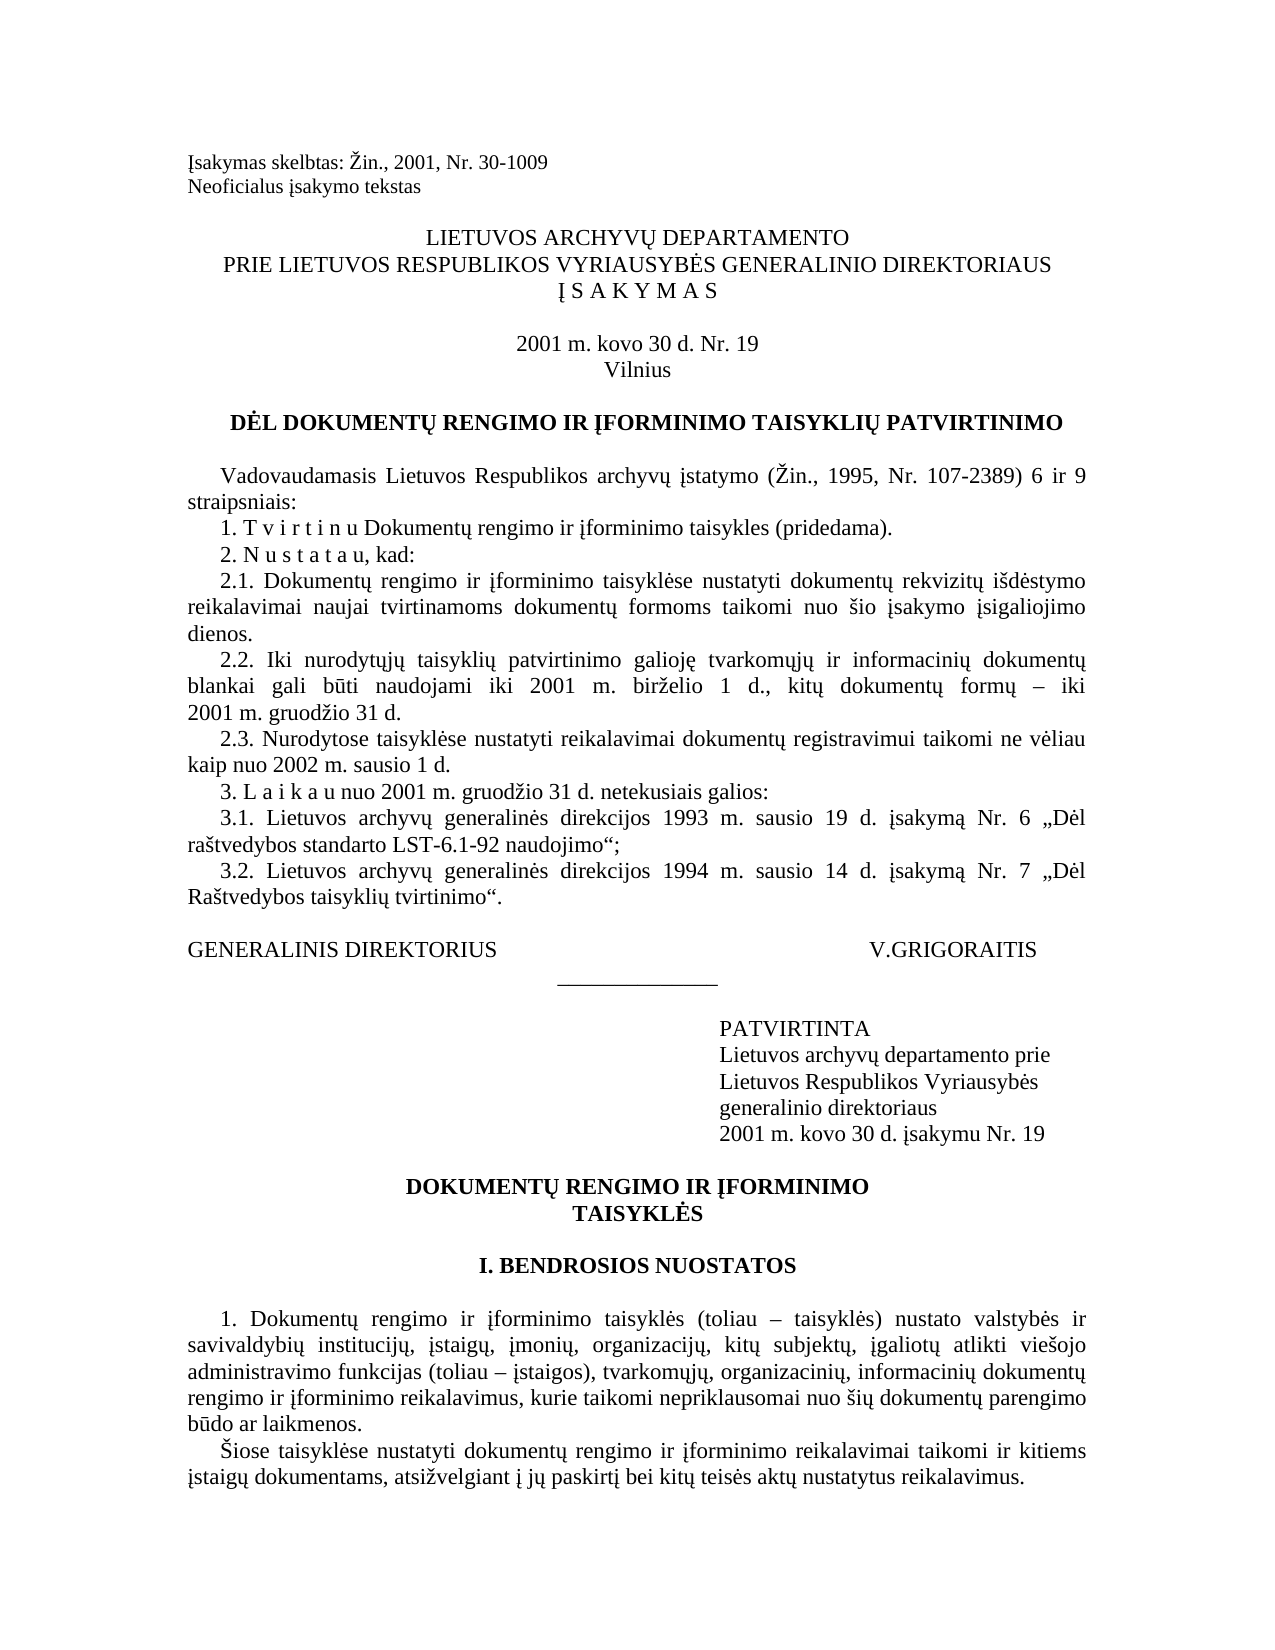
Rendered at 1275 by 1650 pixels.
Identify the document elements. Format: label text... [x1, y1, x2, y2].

text DOKUMENTŲ RENGIMO IR ĮFORMINIMO [187, 1173, 1087, 1199]
text 3. L a i k a u nuo 2001 m. gruodžio 31 d. netekusiais galios: [187, 778, 1087, 804]
text Šiose taisyklėse nustatyti dokumentų rengimo ir įforminimo reikalavimai taikomi ir kitiems įstaigų dokumentams, atsižvelgiant į jų paskirtį bei kitų teisės aktų nustatytus reikalavimus. [187, 1437, 1087, 1489]
text PRIE LIETUVOS RESPUBLIKOS VYRIAUSYBĖS GENERALINIO DIREKTORIAUS [187, 251, 1087, 277]
text Į S A K Y M A S [187, 277, 1087, 303]
text LIETUVOS ARCHYVŲ DEPARTAMENTO [187, 224, 1087, 251]
text I. BENDROSIOS NUOSTATOS [187, 1252, 1087, 1279]
text Neoficialus įsakymo tekstas [187, 174, 1087, 198]
text Lietuvos Respublikos Vyriausybės [719, 1068, 1087, 1094]
text Generalinis direktorius V.Grigoraitis [187, 936, 1087, 962]
text generalinio direktoriaus [719, 1094, 1087, 1121]
text Lietuvos archyvų departamento prie [719, 1041, 1087, 1068]
text 2. N u s t a t a u, kad: [187, 541, 1087, 567]
text 2.2. Iki nurodytųjų taisyklių patvirtinimo galioję tvarkomųjų ir informacinių dokumentų blankai gali būti naudojami iki 2001 m. birželio 1 d., kitų dokumentų formų – iki 2001 m. gruodžio 31 d. [187, 646, 1087, 725]
text Vadovaudamasis Lietuvos Respublikos archyvų įstatymo (Žin., 1995, Nr. 107-2389) 6 ir 9 straipsniais: [187, 462, 1087, 514]
text 1. T v i r t i n u Dokumentų rengimo ir įforminimo taisykles (pridedama). [187, 514, 1087, 541]
text ______________ [187, 962, 1087, 989]
text 2001 m. kovo 30 d. įsakymu Nr. 19 [719, 1121, 1087, 1147]
text 1. Dokumentų rengimo ir įforminimo taisyklės (toliau – taisyklės) nustato valstybės ir savivaldybių institucijų, įstaigų, įmonių, organizacijų, kitų subjektų, įgaliotų atlikti viešojo administravimo funkcijas (toliau – įstaigos), tvarkomųjų, organizacinių, informacinių dokumentų rengimo ir įforminimo reikalavimus, kurie taikomi nepriklausomai nuo šių dokumentų parengimo būdo ar laikmenos. [187, 1305, 1087, 1437]
text 2.1. Dokumentų rengimo ir įforminimo taisyklėse nustatyti dokumentų rekvizitų išdėstymo reikalavimai naujai tvirtinamoms dokumentų formoms taikomi nuo šio įsakymo įsigaliojimo dienos. [187, 567, 1087, 646]
text 3.1. Lietuvos archyvų generalinės direkcijos 1993 m. sausio 19 d. įsakymą Nr. 6 „Dėl raštvedybos standarto LST-6.1-92 naudojimo“; [187, 804, 1087, 857]
text TAISYKLĖS [187, 1199, 1087, 1226]
text Vilnius [187, 356, 1087, 383]
text Įsakymas skelbtas: Žin., 2001, Nr. 30-1009 [187, 150, 1087, 174]
text 2001 m. kovo 30 d. Nr. 19 [187, 330, 1087, 356]
text 2.3. Nurodytose taisyklėse nustatyti reikalavimai dokumentų registravimui taikomi ne vėliau kaip nuo 2002 m. sausio 1 d. [187, 725, 1087, 778]
text PATVIRTINTA [719, 1015, 1087, 1041]
text DĖL DOKUMENTŲ RENGIMO IR ĮFORMINIMO TAISYKLIŲ PATVIRTINIMO [206, 409, 1087, 435]
text 3.2. Lietuvos archyvų generalinės direkcijos 1994 m. sausio 14 d. įsakymą Nr. 7 „Dėl Raštvedybos taisyklių tvirtinimo“. [187, 857, 1087, 910]
